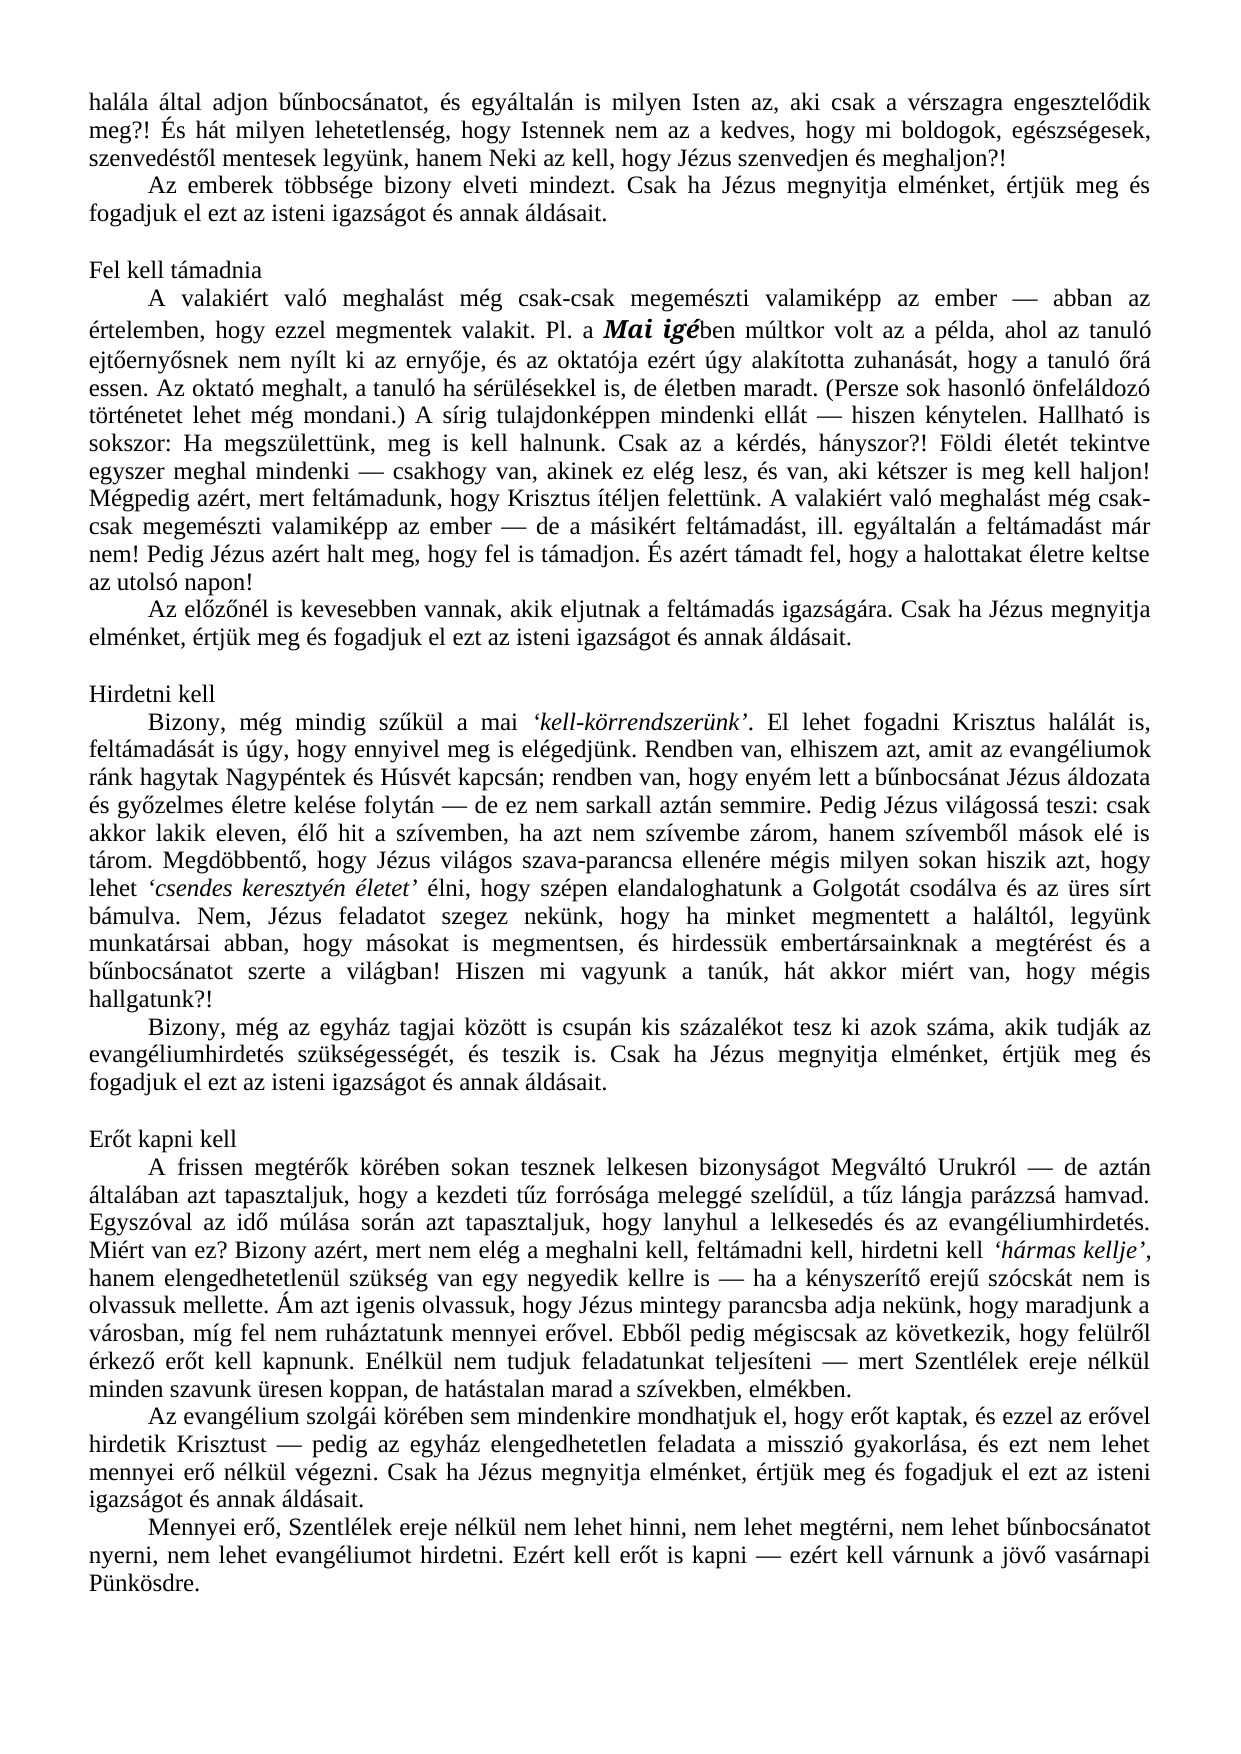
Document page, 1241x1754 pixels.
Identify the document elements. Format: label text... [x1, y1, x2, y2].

text halála által adjon bűnbocsánatot, és egyáltalán is milyen Isten az, aki csak a vérszagra engesztelődik meg?! És hát milyen lehetetlenség, hogy Istennek nem az a kedves, hogy mi boldogok, egészségesek, szenvedéstől mentesek legyünk, hanem Neki az kell, hogy Jézus szenvedjen és meghaljon?! [88, 88, 1152, 172]
text Hirdetni kell [88, 680, 1152, 708]
text Bizony, még az egyház tagjai között is csupán kis százalékot tesz ki azok száma, akik tudják az evangéliumhirdetés szükségességét, és teszik is. Csak ha Jézus megnyitja elménket, értjük meg és fogadjuk el ezt az isteni igazságot és annak áldásait. [88, 1013, 1152, 1096]
text Bizony, még mindig szűkül a mai ‘kell-körrendszerünk’. El lehet fogadni Krisztus halálát is, feltámadását is úgy, hogy ennyivel meg is elégedjünk. Rendben van, elhiszem azt, amit az evangéliumok ránk hagytak Nagypéntek és Húsvét kapcsán; rendben van, hogy enyém lett a bűnbocsánat Jézus áldozata és győzelmes életre kelése folytán ― de ez nem sarkall aztán semmire. Pedig Jézus világossá teszi: csak akkor lakik eleven, élő hit a szívemben, ha azt nem szívembe zárom, hanem szívemből mások elé is tárom. Megdöbbentő, hogy Jézus világos szava-parancsa ellenére mégis milyen sokan hiszik azt, hogy lehet ‘csendes keresztyén életet’ élni, hogy szépen elandaloghatunk a Golgotát csodálva és az üres sírt bámulva. Nem, Jézus feladatot szegez nekünk, hogy ha minket megmentett a haláltól, legyünk munkatársai abban, hogy másokat is megmentsen, és hirdessük embertársainknak a megtérést és a bűnbocsánatot szerte a világban! Hiszen mi vagyunk a tanúk, hát akkor miért van, hogy mégis hallgatunk?! [88, 708, 1152, 1013]
text Az előzőnél is kevesebben vannak, akik eljutnak a feltámadás igazságára. Csak ha Jézus megnyitja elménket, értjük meg és fogadjuk el ezt az isteni igazságot és annak áldásait. [88, 595, 1152, 651]
text A valakiért való meghalást még csak-csak megemészti valamiképp az ember ― abban az értelemben, hogy ezzel megmentek valakit. Pl. a Mai igében múltkor volt az a példa, ahol az tanuló ejtőernyősnek nem nyílt ki az ernyője, és az oktatója ezért úgy alakította zuhanását, hogy a tanuló őrá essen. Az oktató meghalt, a tanuló ha sérülésekkel is, de életben maradt. (Persze sok hasonló önfeláldozó történetet lehet még mondani.) A sírig tulajdonképpen mindenki ellát ― hiszen kénytelen. Hallható is sokszor: Ha megszülettünk, meg is kell halnunk. Csak az a kérdés, hányszor?! Földi életét tekintve egyszer meghal mindenki ― csakhogy van, akinek ez elég lesz, és van, aki kétszer is meg kell haljon! Mégpedig azért, mert feltámadunk, hogy Krisztus ítéljen felettünk. A valakiért való meghalást még csak-csak megemészti valamiképp az ember ― de a másikért feltámadást, ill. egyáltalán a feltámadást már nem! Pedig Jézus azért halt meg, hogy fel is támadjon. És azért támadt fel, hogy a halottakat életre keltse az utolsó napon! [88, 284, 1152, 595]
text Fel kell támadnia [88, 257, 1152, 284]
text Az emberek többsége bizony elveti mindezt. Csak ha Jézus megnyitja elménket, értjük meg és fogadjuk el ezt az isteni igazságot és annak áldásait. [88, 172, 1152, 227]
text Az evangélium szolgái körében sem mindenkire mondhatjuk el, hogy erőt kaptak, és ezzel az erővel hirdetik Krisztust ― pedig az egyház elengedhetetlen feladata a misszió gyakorlása, és ezt nem lehet mennyei erő nélkül végezni. Csak ha Jézus megnyitja elménket, értjük meg és fogadjuk el ezt az isteni igazságot és annak áldásait. [88, 1402, 1152, 1513]
text Mennyei erő, Szentlélek ereje nélkül nem lehet hinni, nem lehet megtérni, nem lehet bűnbocsánatot nyerni, nem lehet evangéliumot hirdetni. Ezért kell erőt is kapni ― ezért kell várnunk a jövő vasárnapi Pünkösdre. [88, 1513, 1152, 1596]
text A frissen megtérők körében sokan tesznek lelkesen bizonyságot Megváltó Urukról ― de aztán általában azt tapasztaljuk, hogy a kezdeti tűz forrósága meleggé szelídül, a tűz lángja parázzsá hamvad. Egyszóval az idő múlása során azt tapasztaljuk, hogy lanyhul a lelkesedés és az evangéliumhirdetés. Miért van ez? Bizony azért, mert nem elég a meghalni kell, feltámadni kell, hirdetni kell ‘hármas kellje’, hanem elengedhetetlenül szükség van egy negyedik kellre is ― ha a kényszerítő erejű szócskát nem is olvassuk mellette. Ám azt igenis olvassuk, hogy Jézus mintegy parancsba adja nekünk, hogy maradjunk a városban, míg fel nem ruháztatunk mennyei erővel. Ebből pedig mégiscsak az következik, hogy felülről érkező erőt kell kapnunk. Enélkül nem tudjuk feladatunkat teljesíteni ― mert Szentlélek ereje nélkül minden szavunk üresen koppan, de hatástalan marad a szívekben, elmékben. [88, 1153, 1152, 1402]
text Erőt kapni kell [88, 1125, 1152, 1153]
